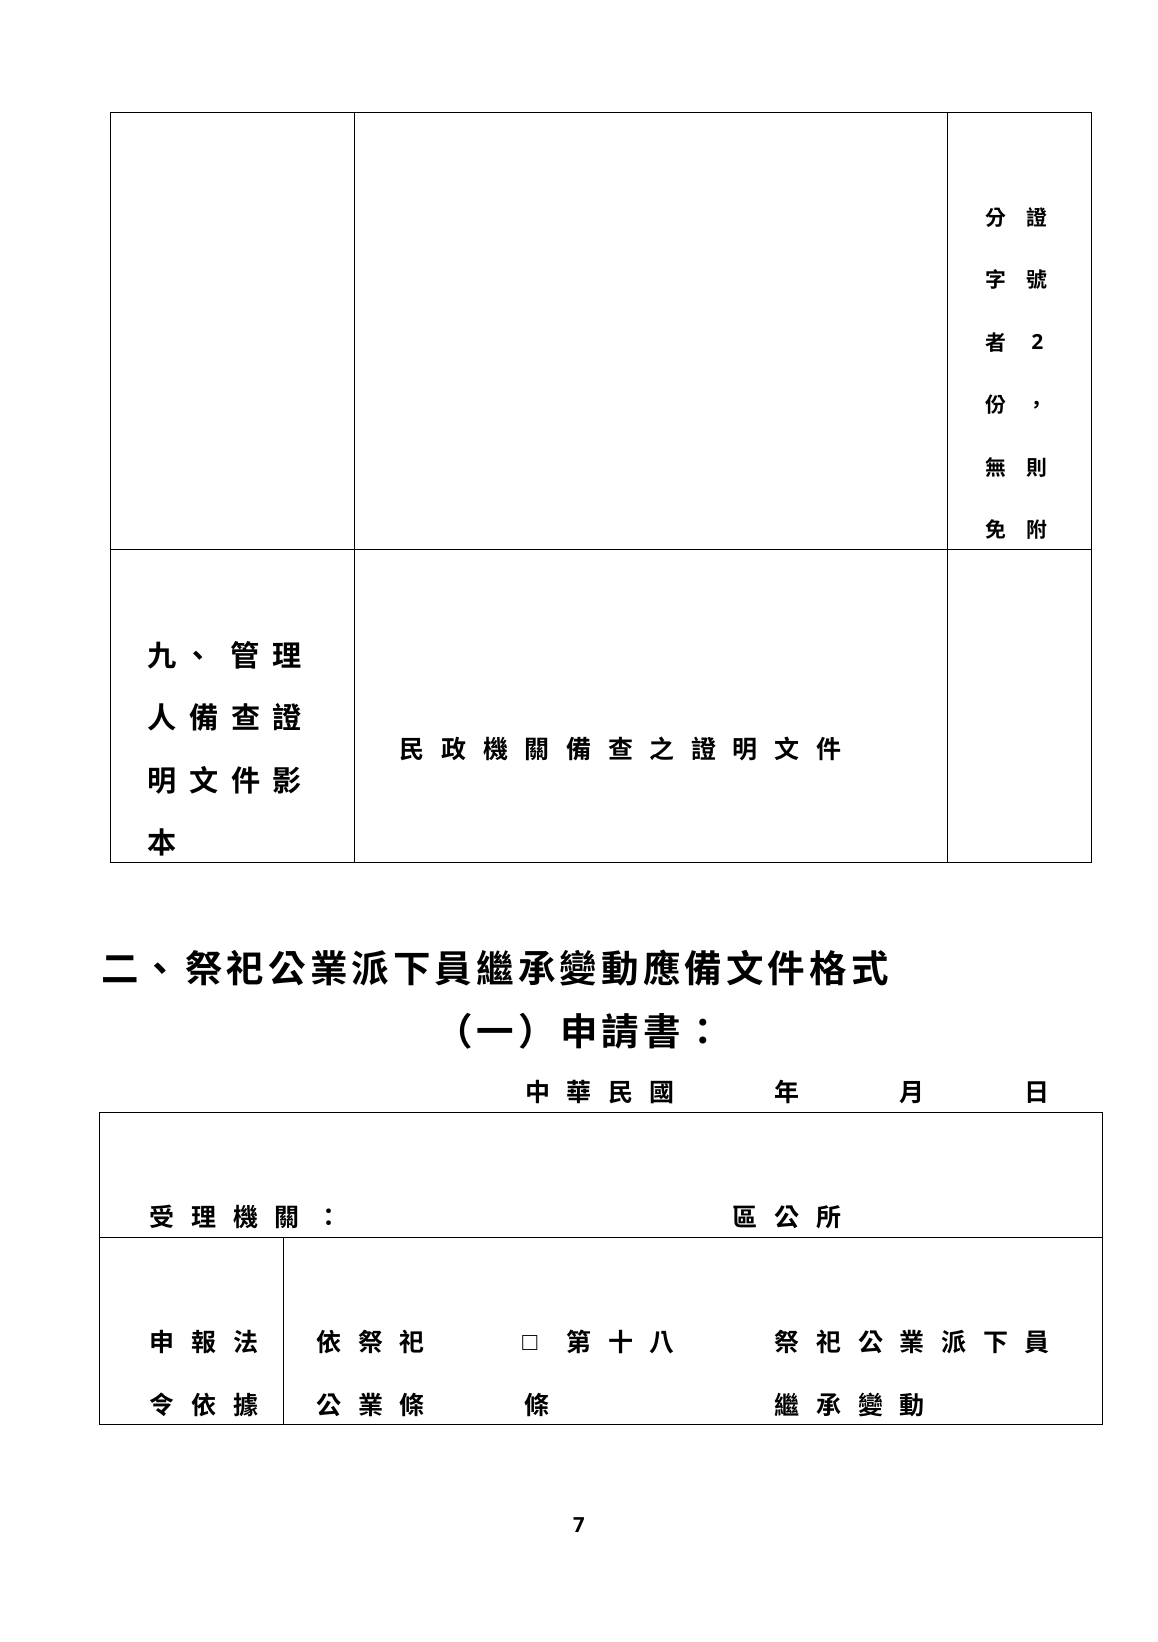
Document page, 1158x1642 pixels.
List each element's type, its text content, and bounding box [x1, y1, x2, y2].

table_cell 祭祀公業派下員繼承變動 [716, 1238, 1102, 1424]
text 中華民國 年 月 日 [99, 1049, 1058, 1112]
table_cell 分證字號者2份，無則免附 [948, 113, 1091, 549]
text 二、祭祀公業派下員繼承變動應備文件格式 [99, 924, 1058, 987]
table_cell [111, 113, 354, 549]
table_cell □ 第十八條 [486, 1238, 716, 1424]
table_cell 申報法令依據 [100, 1238, 283, 1424]
table_cell 民政機關備查之證明文件 [355, 550, 947, 862]
table_cell [355, 113, 947, 549]
table_cell [948, 550, 1091, 862]
text （一）申請書： [99, 987, 1058, 1049]
table_header 受理機關： 區公所 [100, 1113, 1102, 1237]
table_cell 依祭祀公業條 [284, 1238, 486, 1424]
table_cell 九、管理人備查證明文件影本 [111, 550, 354, 862]
